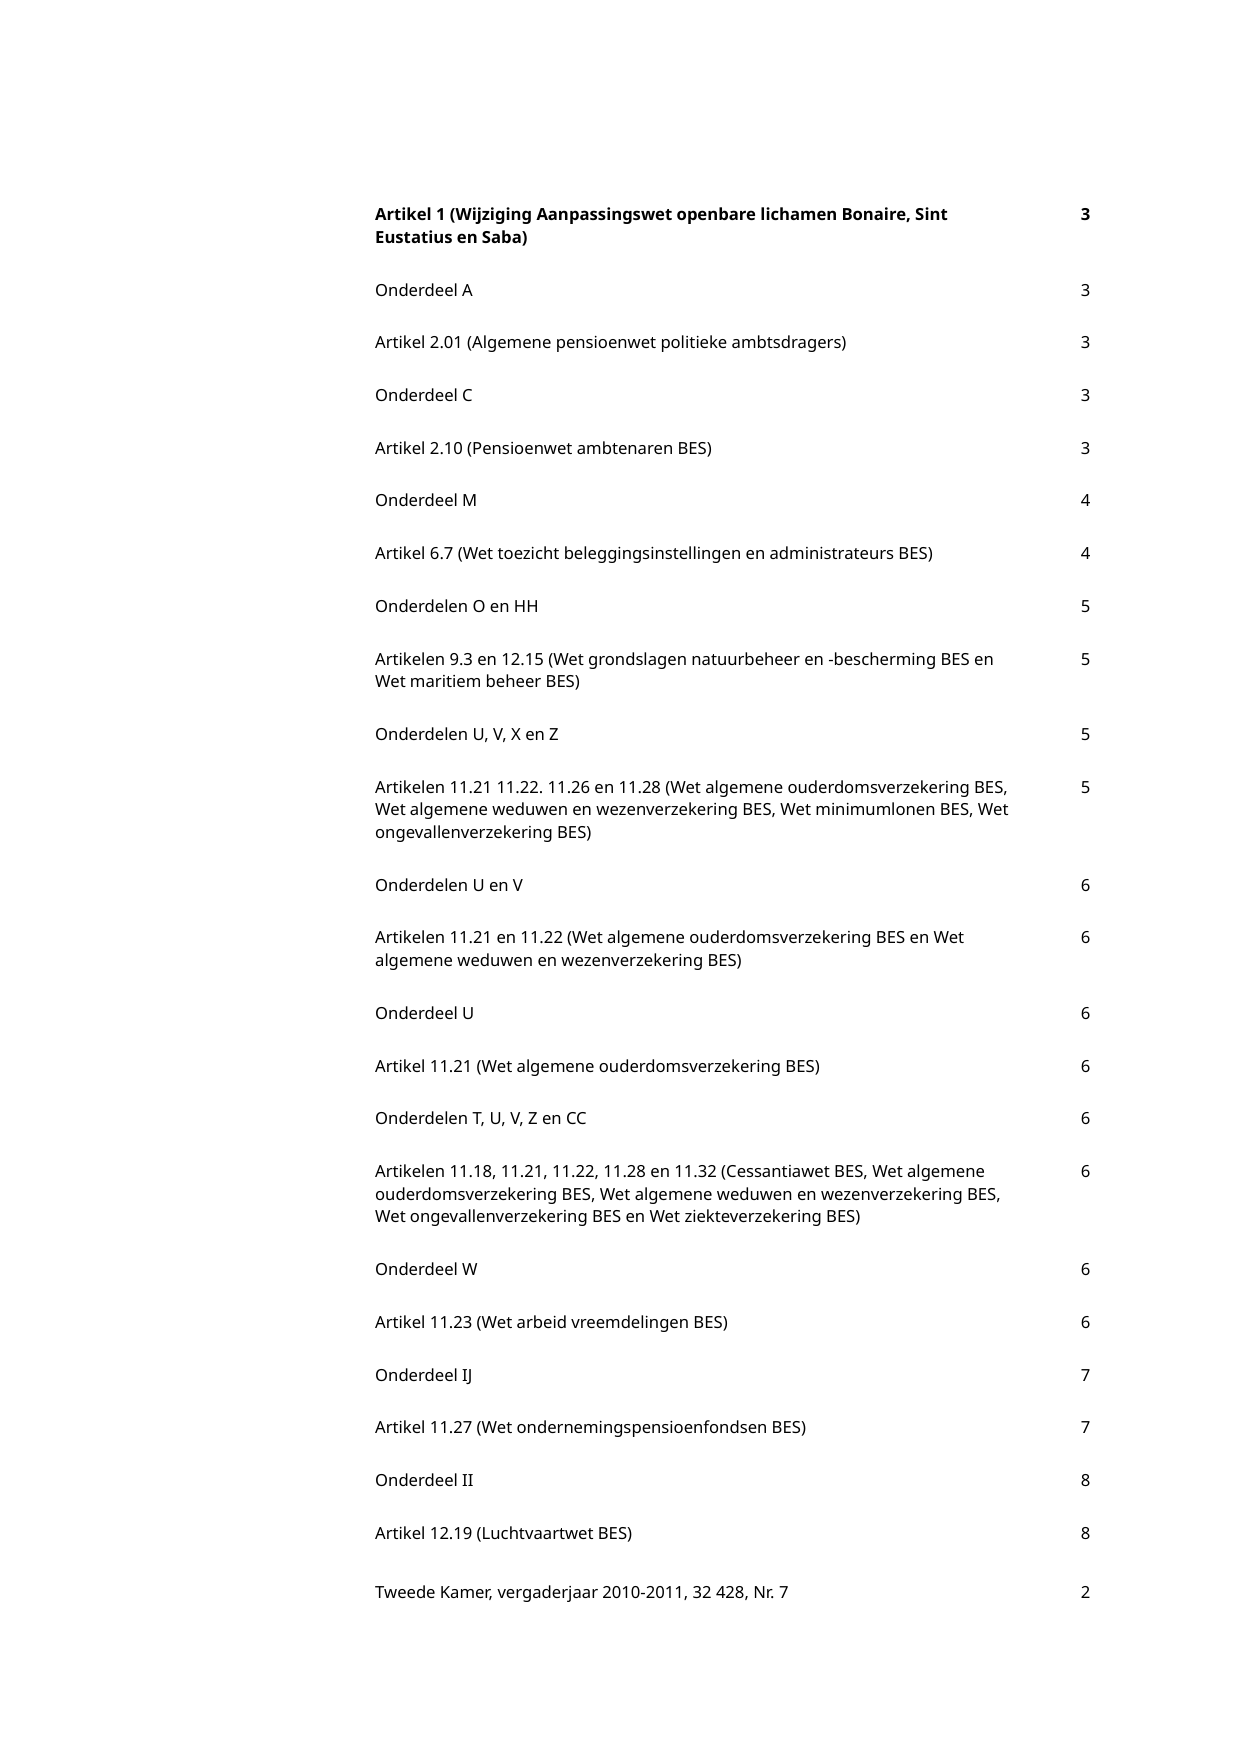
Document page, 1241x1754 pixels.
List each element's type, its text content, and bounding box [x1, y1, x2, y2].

table_cell Onderdelen U, V, X en Z [375, 892, 1011, 944]
table_cell 3 [1011, 500, 1090, 553]
table_cell Artikelen 11.21 11.22. 11.26 en 11.28 (Wet algemene ouderdomsverzekering BES, Wet algemene weduwen en wezenverzekering BES, Wet minimumlonen BES, Wet ongevallenverzekering BES) [375, 944, 1011, 1042]
table_cell 6 [1011, 1427, 1090, 1479]
table_cell 6 [1011, 1223, 1090, 1276]
table_cell Onderdeel A [375, 447, 1011, 500]
table_cell Onderdeel M [375, 658, 1011, 711]
table_cell Onderdeel U [375, 1171, 1011, 1223]
table_cell 4 [1011, 658, 1090, 711]
table_cell ALGEMEEN [375, 319, 1011, 372]
table_cell Artikel 6.7 (Wet toezicht beleggingsinstellingen en administrateurs BES) [375, 711, 1011, 763]
table_cell 6 [1011, 1171, 1090, 1223]
table_cell [1011, 261, 1090, 319]
table_cell 6 [1011, 1329, 1090, 1427]
table_cell 3 [1011, 553, 1090, 605]
table_cell 4 [1011, 711, 1090, 763]
table_cell 6 [1011, 1480, 1090, 1532]
table_cell Onderdeel C [375, 553, 1011, 605]
table_cell Onderdeel W [375, 1427, 1011, 1479]
table_cell Artikelen 11.21 en 11.22 (Wet algemene ouderdomsverzekering BES en Wet algemene weduwen en wezenverzekering BES) [375, 1095, 1011, 1171]
table_cell 6 [1011, 1043, 1090, 1095]
table_cell Onderdelen U en V [375, 1043, 1011, 1095]
table_cell 7 [1011, 1532, 1090, 1555]
table_cell 5 [1011, 892, 1090, 944]
table_cell Onderdelen O en HH [375, 764, 1011, 816]
table_cell Artikel 2.10 (Pensioenwet ambtenaren BES) [375, 605, 1011, 658]
table_cell Onderdelen T, U, V, Z en CC [375, 1276, 1011, 1329]
table_cell 5 [1011, 764, 1090, 816]
table_header Inhoudsopgave [375, 208, 1011, 261]
table_cell Artikelen 9.3 en 12.15 (Wet grondslagen natuurbeheer en -bescherming BES en Wet maritiem beheer BES) [375, 816, 1011, 892]
table_cell Artikel 11.21 (Wet algemene ouderdomsverzekering BES) [375, 1223, 1011, 1276]
table_cell 3 [1011, 447, 1090, 500]
table_cell [375, 261, 1011, 319]
table_cell 3 [1011, 605, 1090, 658]
table_cell Artikel 1 (Wijziging Aanpassingswet openbare lichamen Bonaire, Sint Eustatius en Saba) [375, 372, 1011, 447]
table_header Blz. [1011, 208, 1090, 261]
table_cell 6 [1011, 1095, 1090, 1171]
table_cell 5 [1011, 944, 1090, 1042]
table_cell Onderdeel IJ [375, 1532, 1011, 1555]
table_cell 6 [1011, 1276, 1090, 1329]
table_cell Artikel 11.23 (Wet arbeid vreemdelingen BES) [375, 1480, 1011, 1532]
table_cell 3 [1011, 372, 1090, 447]
table_cell Artikelen 11.18, 11.21, 11.22, 11.28 en 11.32 (Cessantiawet BES, Wet algemene ouderdomsverzekering BES, Wet algemene weduwen en wezenverzekering BES, Wet ongevallenverzekering BES en Wet ziekteverzekering BES) [375, 1329, 1011, 1427]
table_cell 5 [1011, 816, 1090, 892]
table_cell 2 [1011, 319, 1090, 372]
table_cell Artikel 2.01 (Algemene pensioenwet politieke ambtsdragers) [375, 500, 1011, 553]
